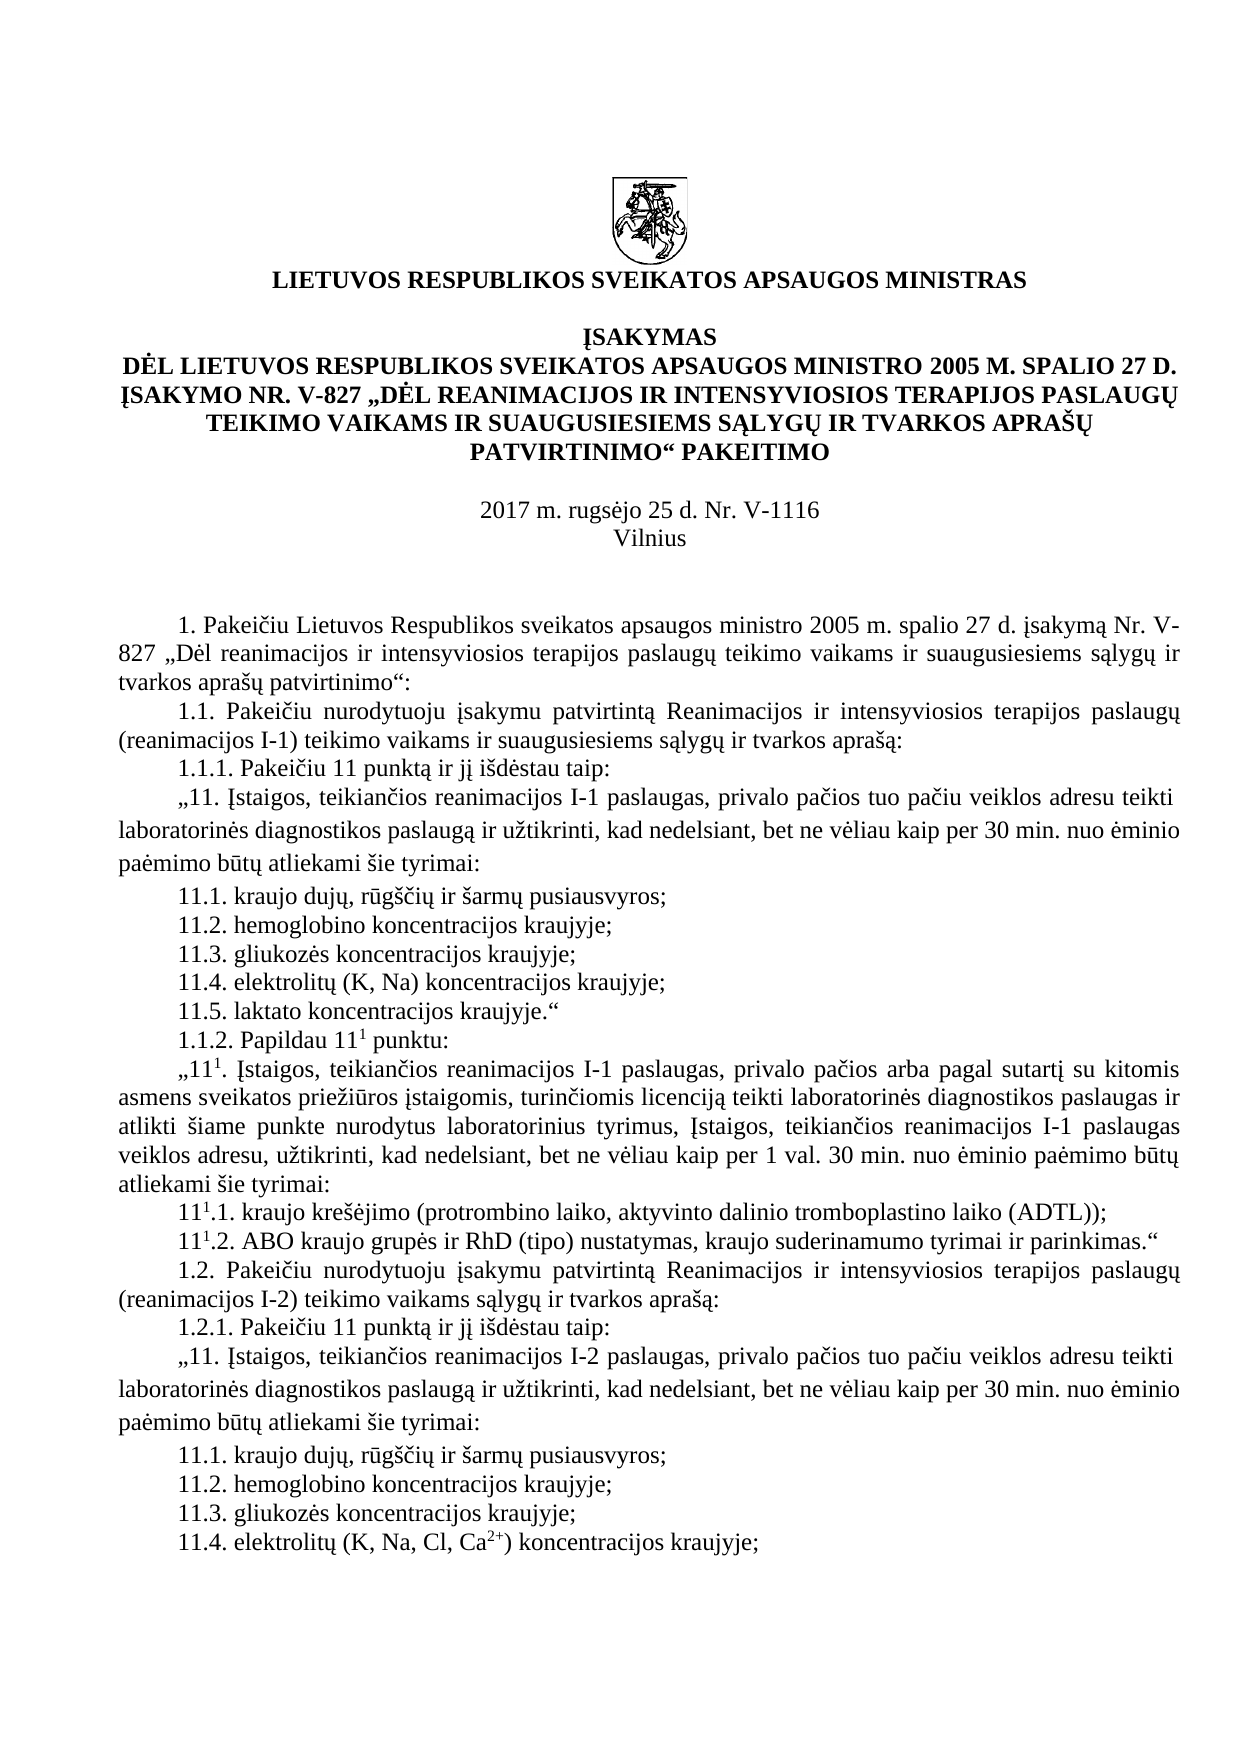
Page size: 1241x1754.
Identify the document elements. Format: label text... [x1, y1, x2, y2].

text 11.3. gliukozės koncentracijos kraujyje; [118, 1498, 1181, 1527]
text ĮSAKYMAS [118, 322, 1181, 351]
text 11.4. elektrolitų (K, Na) koncentracijos kraujyje; [118, 967, 1181, 996]
text 1. Pakeičiu Lietuvos Respublikos sveikatos apsaugos ministro 2005 m. spalio 27 d. įsakymą Nr. V-827 „Dėl reanimacijos ir intensyviosios terapijos paslaugų teikimo vaikams ir suaugusiesiems sąlygų ir tvarkos aprašų patvirtinimo“: [118, 610, 1181, 696]
text 1.1.1. Pakeičiu 11 punktą ir jį išdėstau taip: [118, 753, 1181, 782]
text DĖL LIETUVOS RESPUBLIKOS SVEIKATOS APSAUGOS MINISTRO 2005 M. SPALIO 27 D. ĮSAKYMO NR. V-827 „DĖL REANIMACIJOS IR INTENSYVIOSIOS TERAPIJOS PASLAUGŲ TEIKIMO VAIKAMS IR SUAUGUSIESIEMS SĄLYGŲ IR TVARKOS APRAŠŲ PATVIRTINIMO“ PAKEITIMO [118, 351, 1181, 466]
text 11.1. kraujo dujų, rūgščių ir šarmų pusiausvyros; [118, 1440, 1181, 1469]
text 11.5. laktato koncentracijos kraujyje.“ [118, 996, 1181, 1025]
text 111.2. ABO kraujo grupės ir RhD (tipo) nustatymas, kraujo suderinamumo tyrimai ir parinkimas.“ [118, 1226, 1181, 1255]
text „11. Įstaigos, teikiančios reanimacijos I-1 paslaugas, privalo pačios tuo pačiu veiklos adresu teikti laboratorinės diagnostikos paslaugą ir užtikrinti, kad nedelsiant, bet ne vėliau kaip per 30 min. nuo ėminio paėmimo būtų atliekami šie tyrimai: [118, 782, 1181, 877]
text 1.1.2. Papildau 111 punktu: [118, 1025, 1181, 1054]
text LIETUVOS RESPUBLIKOS SVEIKATOS APSAUGOS MINISTRAS [118, 265, 1181, 293]
text 11.4. elektrolitų (K, Na, Cl, Ca2+) koncentracijos kraujyje; [118, 1527, 1181, 1555]
text 1.1. Pakeičiu nurodytuoju įsakymu patvirtintą Reanimacijos ir intensyviosios terapijos paslaugų (reanimacijos I-1) teikimo vaikams ir suaugusiesiems sąlygų ir tvarkos aprašą: [118, 696, 1181, 753]
text „11. Įstaigos, teikiančios reanimacijos I-2 paslaugas, privalo pačios tuo pačiu veiklos adresu teikti laboratorinės diagnostikos paslaugą ir užtikrinti, kad nedelsiant, bet ne vėliau kaip per 30 min. nuo ėminio paėmimo būtų atliekami šie tyrimai: [118, 1341, 1181, 1436]
text 1.2. Pakeičiu nurodytuoju įsakymu patvirtintą Reanimacijos ir intensyviosios terapijos paslaugų (reanimacijos I-2) teikimo vaikams sąlygų ir tvarkos aprašą: [118, 1255, 1181, 1312]
text 111.1. kraujo krešėjimo (protrombino laiko, aktyvinto dalinio tromboplastino laiko (ADTL)); [118, 1197, 1181, 1226]
text 2017 m. rugsėjo 25 d. Nr. V-1116 [118, 495, 1181, 523]
text 1.2.1. Pakeičiu 11 punktą ir jį išdėstau taip: [118, 1312, 1181, 1341]
text „111. Įstaigos, teikiančios reanimacijos I-1 paslaugas, privalo pačios arba pagal sutartį su kitomis asmens sveikatos priežiūros įstaigomis, turinčiomis licenciją teikti laboratorinės diagnostikos paslaugas ir atlikti šiame punkte nurodytus laboratorinius tyrimus, Įstaigos, teikiančios reanimacijos I-1 paslaugas veiklos adresu, užtikrinti, kad nedelsiant, bet ne vėliau kaip per 1 val. 30 min. nuo ėminio paėmimo būtų atliekami šie tyrimai: [118, 1054, 1181, 1197]
text Vilnius [118, 523, 1181, 552]
text 11.3. gliukozės koncentracijos kraujyje; [118, 939, 1181, 967]
text 11.1. kraujo dujų, rūgščių ir šarmų pusiausvyros; [118, 881, 1181, 910]
text 11.2. hemoglobino koncentracijos kraujyje; [118, 1469, 1181, 1498]
text 11.2. hemoglobino koncentracijos kraujyje; [118, 910, 1181, 939]
